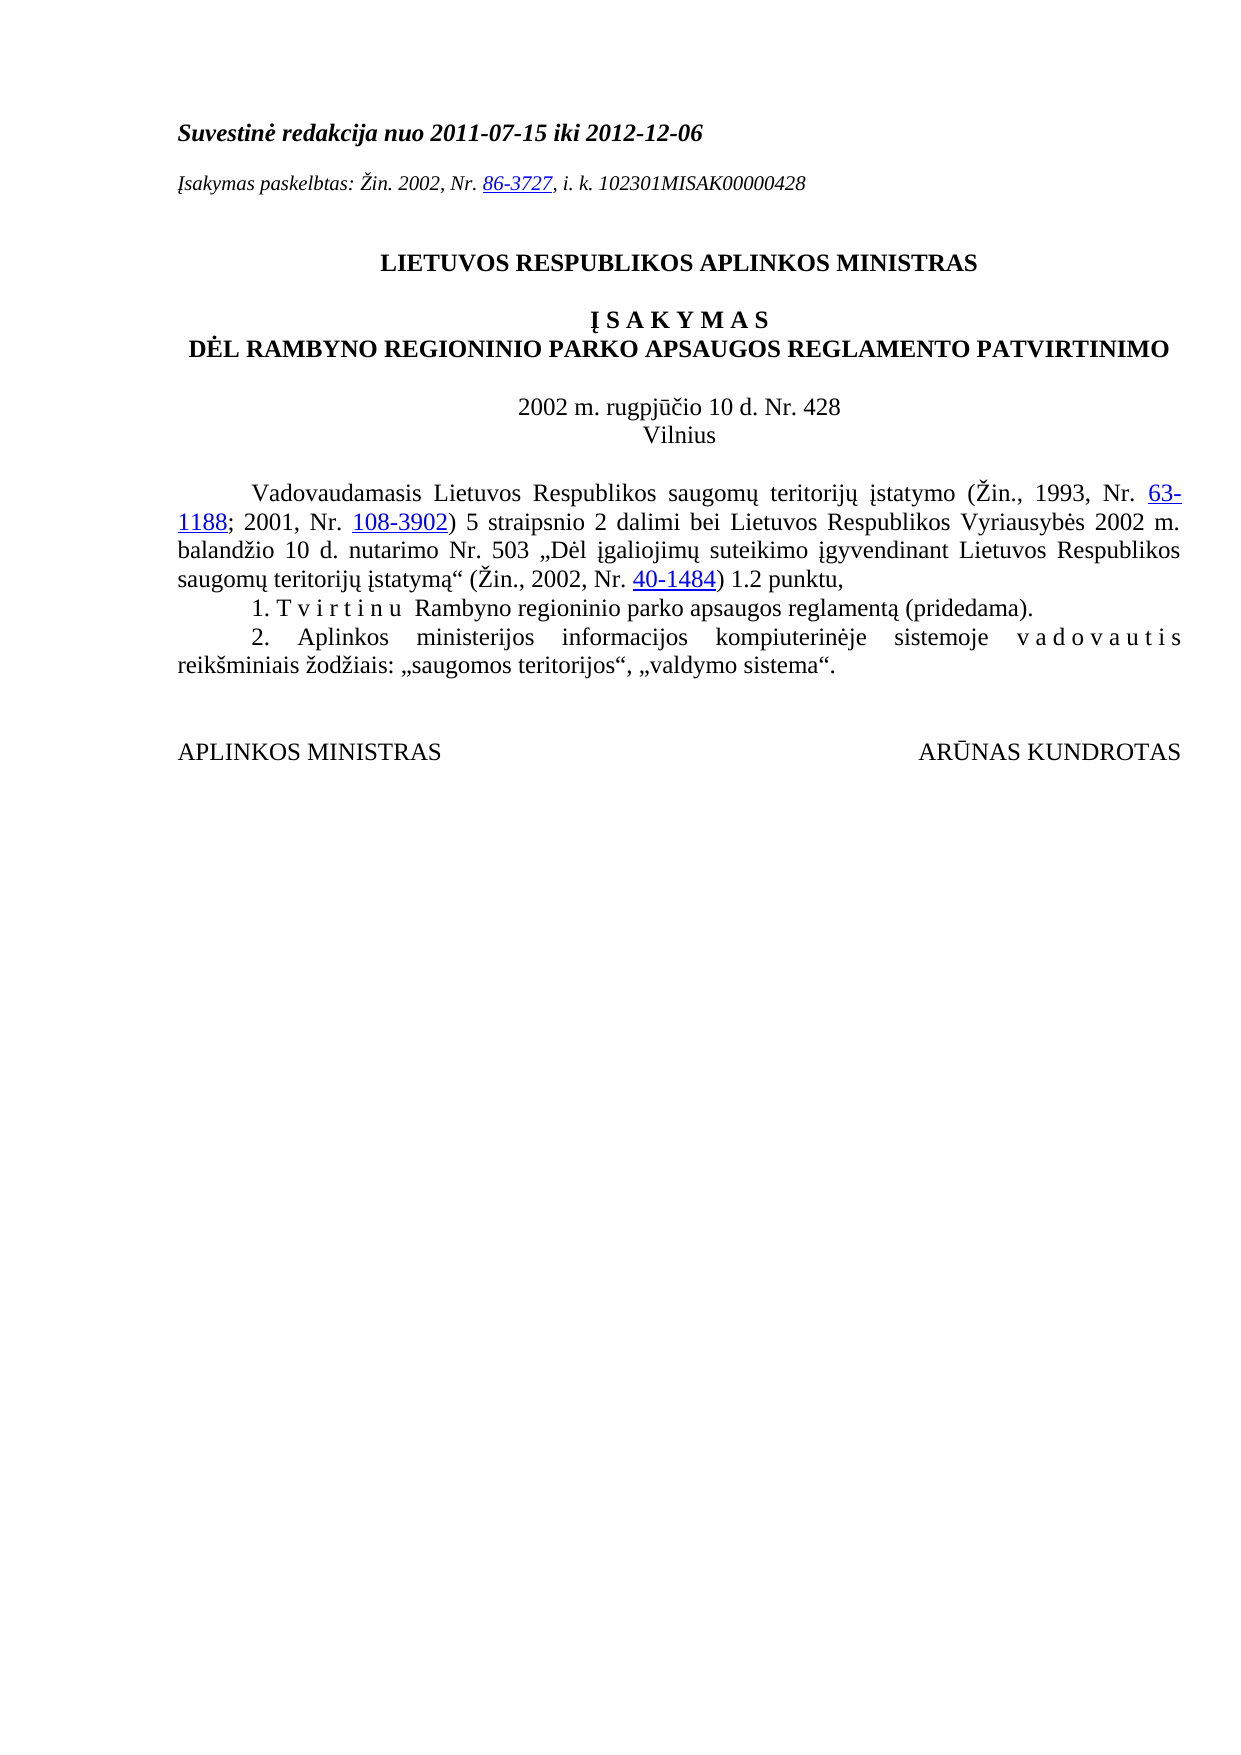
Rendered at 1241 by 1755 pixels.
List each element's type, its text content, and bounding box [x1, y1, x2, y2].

text APLINKOS MINISTRAS ARŪNAS KUNDROTAS [177, 737, 1181, 765]
text Vilnius [177, 420, 1181, 449]
text Į S A K Y M A S [177, 305, 1181, 334]
text Įsakymas paskelbtas: Žin. 2002, Nr. 86-3727, i. k. 102301MISAK00000428 [177, 171, 1181, 195]
text LIETUVOS RESPUBLIKOS APLINKOS MINISTRAS [177, 248, 1181, 277]
text 2. Aplinkos ministerijos informacijos kompiuterinėje sistemoje vadovautis reikšminiais žodžiais: „saugomos teritorijos“, „valdymo sistema“. [177, 622, 1181, 679]
text 1. Tvirtinu Rambyno regioninio parko apsaugos reglamentą (pridedama). [177, 593, 1181, 622]
text Vadovaudamasis Lietuvos Respublikos saugomų teritorijų įstatymo (Žin., 1993, Nr. 63-1188; 2001, Nr. 108-3902) 5 straipsnio 2 dalimi bei Lietuvos Respublikos Vyriausybės 2002 m. balandžio 10 d. nutarimo Nr. 503 „Dėl įgaliojimų suteikimo įgyvendinant Lietuvos Respublikos saugomų teritorijų įstatymą“ (Žin., 2002, Nr. 40-1484) 1.2 punktu, [177, 478, 1181, 593]
text Suvestinė redakcija nuo 2011-07-15 iki 2012-12-06 [177, 118, 1181, 147]
text DĖL RAMBYNO REGIONINIO PARKO APSAUGOS REGLAMENTO PATVIRTINIMO [177, 334, 1181, 363]
text 2002 m. rugpjūčio 10 d. Nr. 428 [177, 392, 1181, 420]
